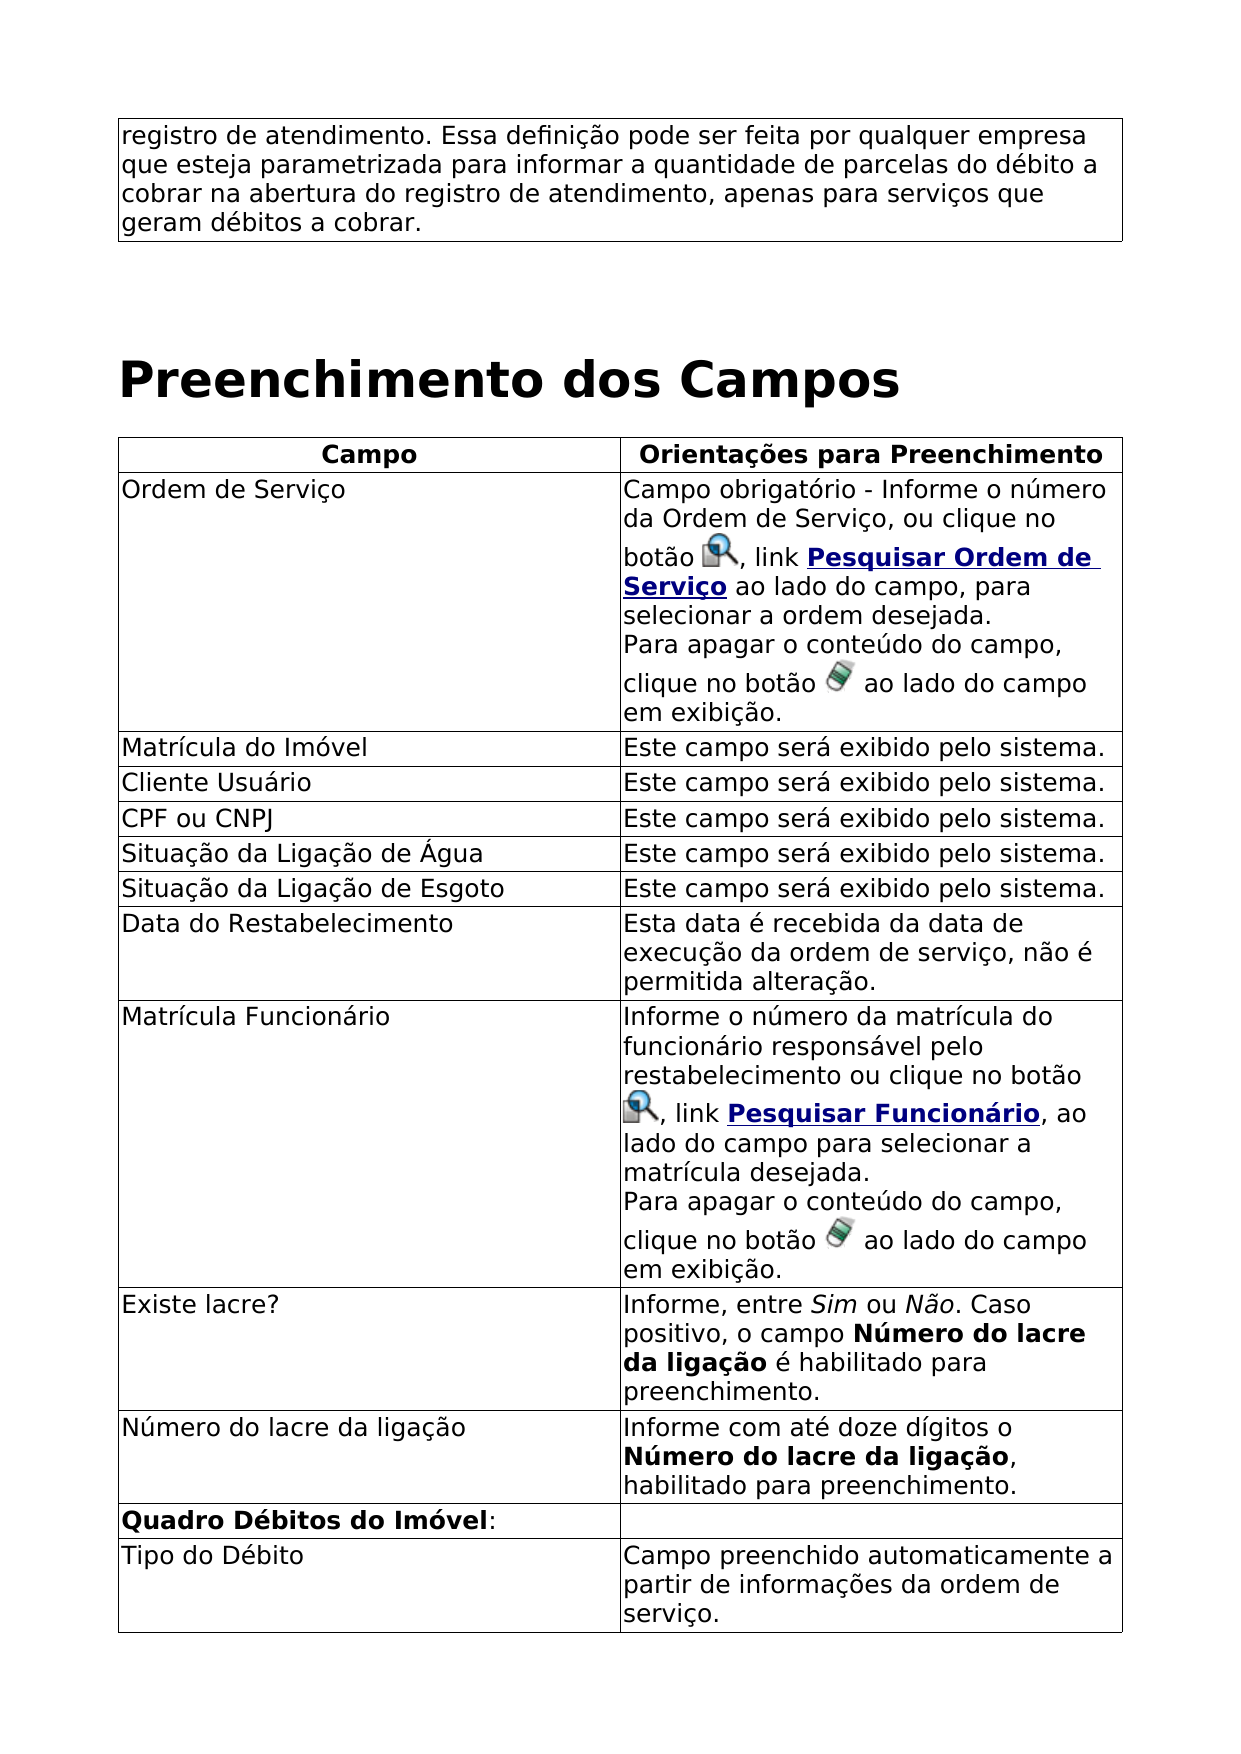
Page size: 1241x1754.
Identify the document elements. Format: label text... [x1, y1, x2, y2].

table_cell Campo preenchido automaticamente a partir de informações da ordem de serviço. [621, 1539, 1122, 1632]
table_cell Data do Restabelecimento [119, 907, 620, 999]
table_cell Informe, entre Sim ou Não. Caso positivo, o campo Número do lacre da ligação é habilitado para preenchimento. [621, 1288, 1122, 1410]
table_header Orientações para Preenchimento [621, 438, 1122, 472]
picture [824, 1216, 856, 1249]
table_cell Este campo será exibido pelo sistema. [621, 732, 1122, 766]
table_cell Número do lacre da ligação [119, 1411, 620, 1503]
table_cell Este campo será exibido pelo sistema. [621, 802, 1122, 836]
table_cell Existe lacre? [119, 1288, 620, 1410]
picture [702, 533, 739, 567]
table_cell Este campo será exibido pelo sistema. [621, 767, 1122, 801]
table_header registro de atendimento. Essa definição pode ser feita por qualquer empresa que esteja parametrizada para informar a quantidade de parcelas do débito a cobrar na abertura do registro de atendimento, apenas para serviços que geram débitos a cobrar. [119, 119, 1122, 241]
table_cell Situação da Ligação de Esgoto [119, 872, 620, 906]
table_cell Quadro Débitos do Imóvel: [119, 1504, 620, 1538]
table_cell Cliente Usuário [119, 767, 620, 801]
table_cell Informe com até doze dígitos o Número do lacre da ligação, habilitado para preenchimento. [621, 1411, 1122, 1503]
table_cell Ordem de Serviço [119, 473, 620, 731]
table_cell Tipo do Débito [119, 1539, 620, 1632]
table_cell Este campo será exibido pelo sistema. [621, 872, 1122, 906]
table_header Campo [119, 438, 620, 472]
table_cell [621, 1504, 1122, 1538]
table_cell CPF ou CNPJ [119, 802, 620, 836]
table_cell Matrícula do Imóvel [119, 732, 620, 766]
table_cell Informe o número da matrícula do funcionário responsável pelo restabelecimento ou clique no botão , link Pesquisar Funcionário, ao lado do campo para selecionar a matrícula desejada. Para apagar o conteúdo do campo, clique no botão ao lado do campo em exibição. [621, 1001, 1122, 1287]
subtitle Preenchimento dos Campos [118, 351, 1122, 410]
picture [824, 659, 856, 693]
table_cell Matrícula Funcionário [119, 1001, 620, 1287]
picture [622, 1090, 659, 1123]
table_cell Campo obrigatório - Informe o número da Ordem de Serviço, ou clique no botão , link Pesquisar Ordem de Serviço ao lado do campo, para selecionar a ordem desejada. Para apagar o conteúdo do campo, clique no botão ao lado do campo em exibição. [621, 473, 1122, 731]
table_cell Esta data é recebida da data de execução da ordem de serviço, não é permitida alteração. [621, 907, 1122, 999]
table_cell Situação da Ligação de Água [119, 837, 620, 871]
table_cell Este campo será exibido pelo sistema. [621, 837, 1122, 871]
